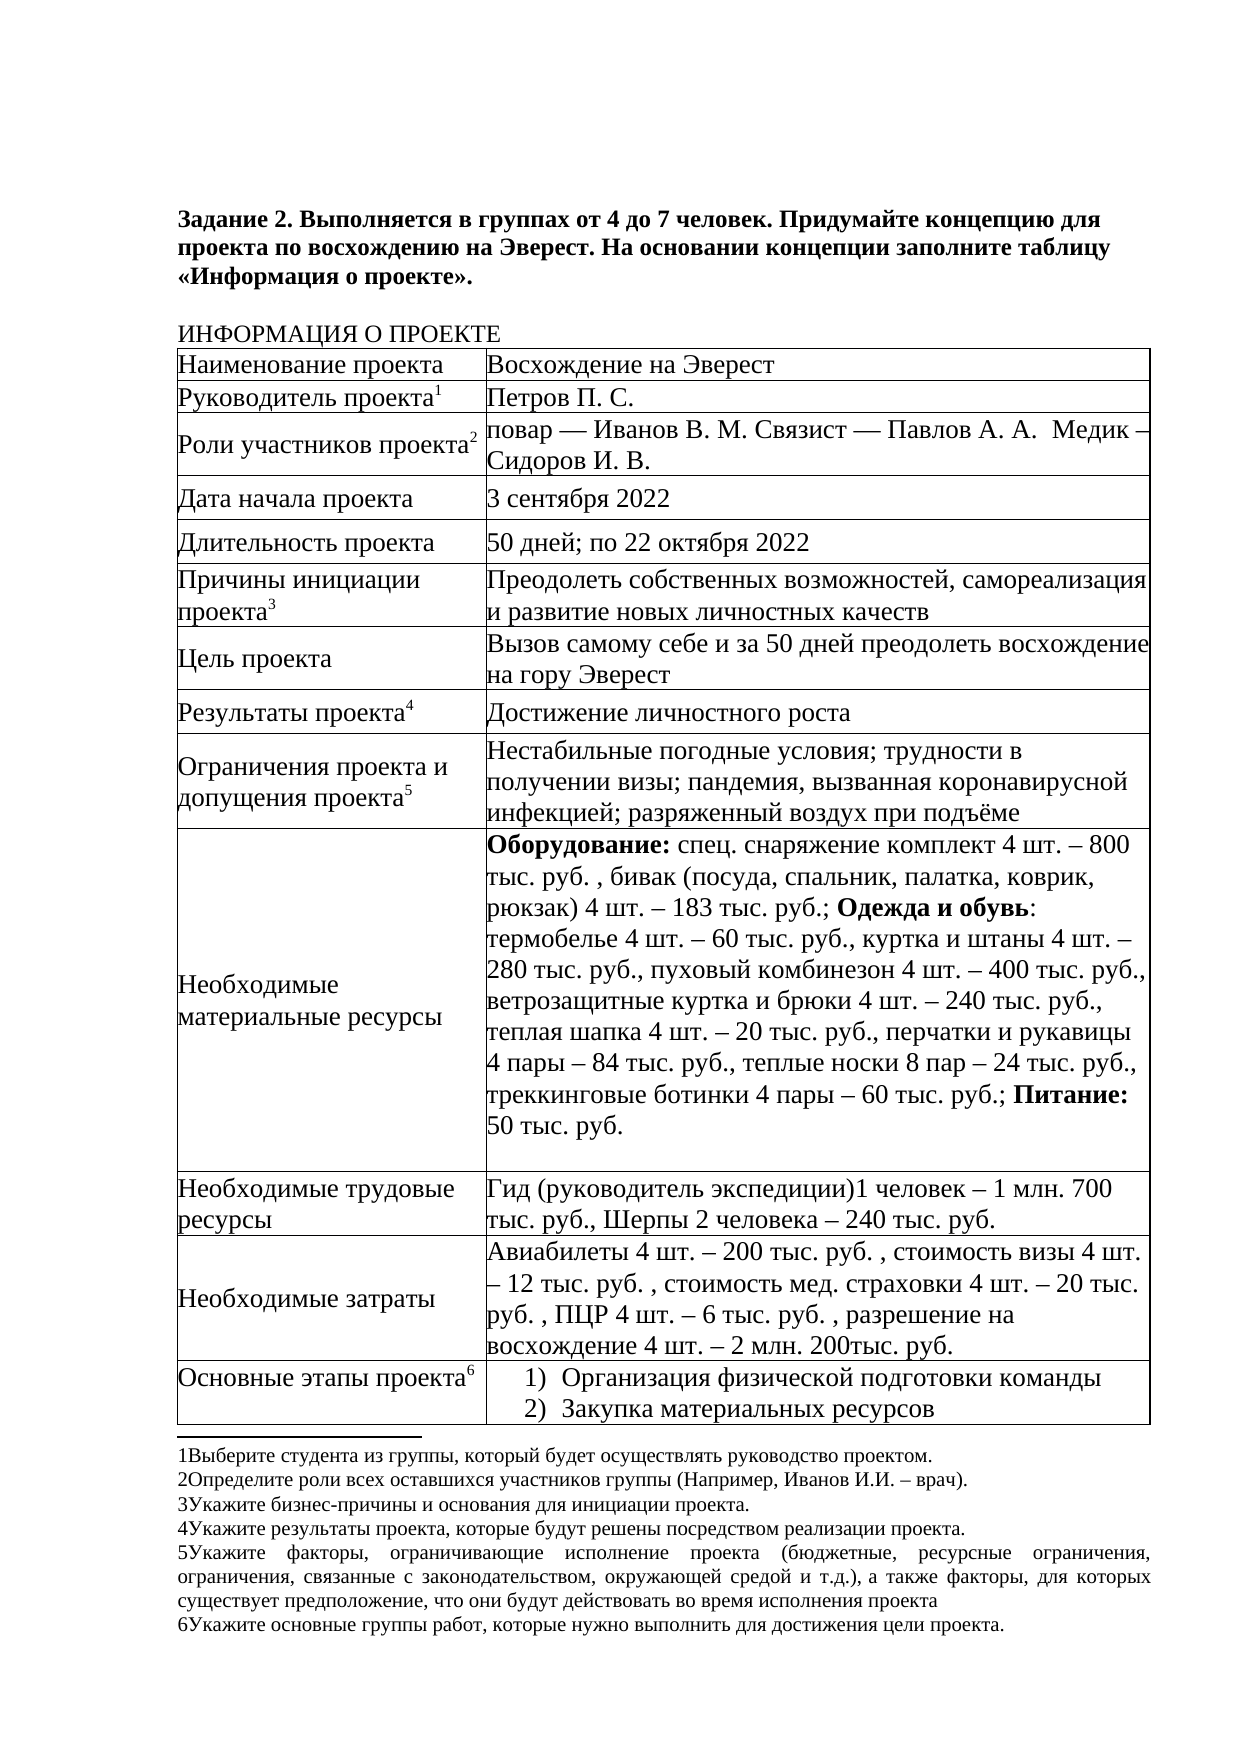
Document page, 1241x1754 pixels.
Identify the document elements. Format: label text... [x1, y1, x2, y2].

table_cell 3 сентября 2022 [487, 476, 1149, 519]
table_cell Преодолеть собственных возможностей, самореализация и развитие новых личностных качеств [487, 564, 1149, 626]
table_cell Причины инициации проекта [178, 564, 486, 626]
text ИНФОРМАЦИЯ О ПРОЕКТЕ [177, 319, 1152, 347]
table_cell Вызов самому себе и за 50 дней преодолеть восхождение на гору Эверест [487, 627, 1149, 689]
text Задание 2. Выполняется в группах от 4 до 7 человек. Придумайте концепцию для проекта по восхождению на Эверест. На основании концепции заполните таблицу «Информация о проекте». [177, 204, 1152, 290]
table_cell Цель проекта [178, 627, 486, 689]
table_cell Длительность проекта [178, 520, 486, 563]
table_cell Необходимые материальные ресурсы [178, 829, 486, 1171]
table_cell Ограничения проекта и допущения проекта [178, 734, 486, 827]
table_cell Основные этапы проекта [178, 1361, 486, 1423]
table_cell Авиабилеты 4 шт. – 200 тыс. руб. , стоимость визы 4 шт. – 12 тыс. руб. , стоимость мед. страховки 4 шт. – 20 тыс. руб. , ПЦР 4 шт. – 6 тыс. руб. , разрешение на восхождение 4 шт. – 2 млн. 200тыс. руб. [487, 1236, 1149, 1360]
table_cell Нестабильные погодные условия; трудности в получении визы; пандемия, вызванная коронавирусной инфекцией; разряженный воздух при подъёме [487, 734, 1149, 827]
table_cell повар — Иванов В. М. Связист — Павлов А. А. Медик – Сидоров И. В. [487, 413, 1149, 475]
table_cell Достижение личностного роста [487, 690, 1149, 733]
table_cell Дата начала проекта [178, 476, 486, 519]
table_header Наименование проекта [178, 349, 486, 379]
table_cell Результаты проекта [178, 690, 486, 733]
table_cell Необходимые затраты [178, 1236, 486, 1360]
table_cell Петров П. С. [487, 381, 1149, 412]
table_cell Роли участников проекта [178, 413, 486, 475]
table_cell Необходимые трудовые ресурсы [178, 1172, 486, 1234]
table_cell 50 дней; по 22 октября 2022 [487, 520, 1149, 563]
table_cell Гид (руководитель экспедиции)1 человек – 1 млн. 700 тыс. руб., Шерпы 2 человека – 240 тыс. руб. [487, 1172, 1149, 1234]
table_header Восхождение на Эверест [487, 349, 1149, 379]
table_cell Оборудование: спец. снаряжение комплект 4 шт. – 800 тыс. руб. , бивак (посуда, спальник, палатка, коврик, рюкзак) 4 шт. – 183 тыс. руб.; Одежда и обувь: термобелье 4 шт. – 60 тыс. руб., куртка и штаны 4 шт. – 280 тыс. руб., пуховый комбинезон 4 шт. – 400 тыс. руб., ветрозащитные куртка и брюки 4 шт. – 240 тыс. руб., теплая шапка 4 шт. – 20 тыс. руб., перчатки и рукавицы 4 пары – 84 тыс. руб., теплые носки 8 пар – 24 тыс. руб., треккинговые ботинки 4 пары – 60 тыс. руб.; Питание: 50 тыс. руб. [487, 829, 1149, 1171]
table_cell Организация физической подготовки команды Закупка материальных ресурсов Покупка авиабилетов, оформление визы и мед. страховки, получение разрешения на вхождение Экипировка команды и отправление в экспедицию Завершение экспедиции [487, 1361, 1149, 1423]
table_cell Руководитель проекта [178, 381, 486, 412]
